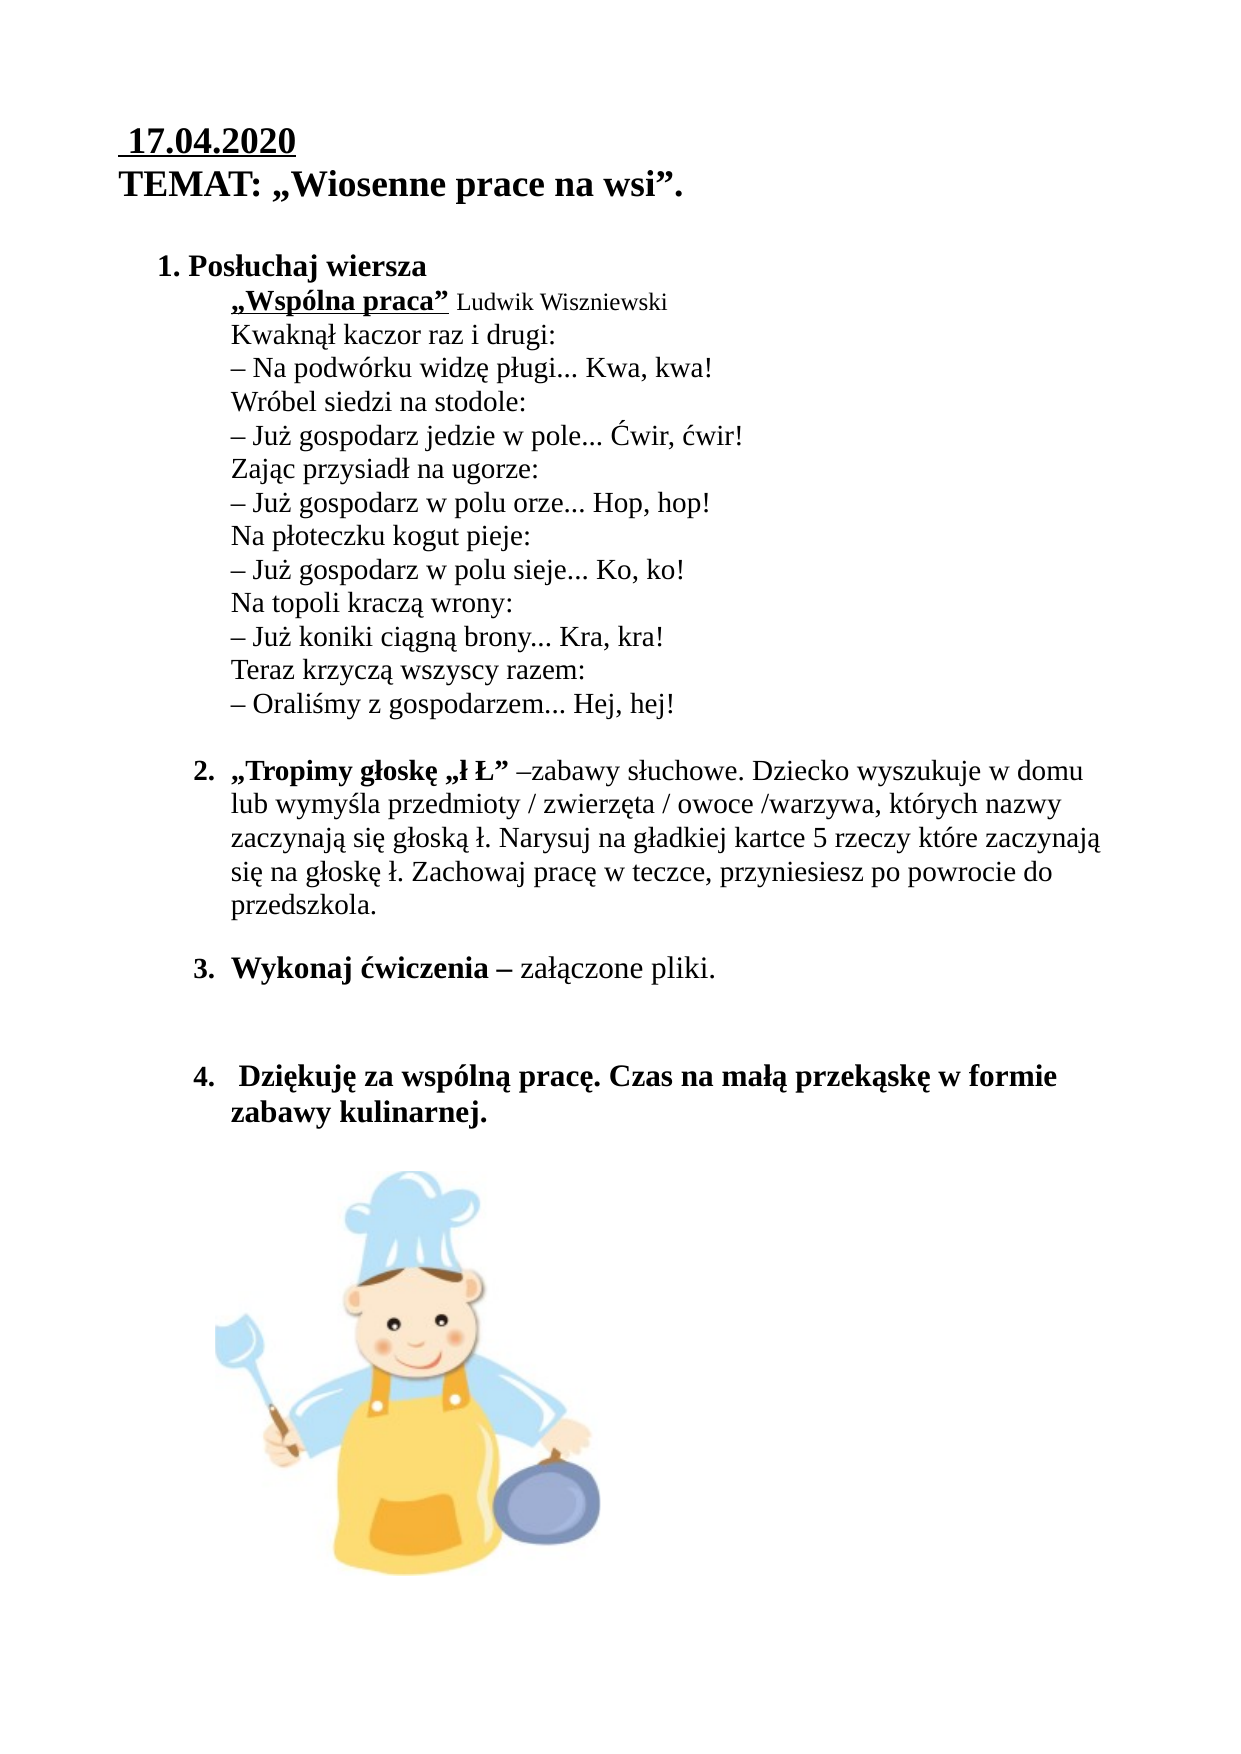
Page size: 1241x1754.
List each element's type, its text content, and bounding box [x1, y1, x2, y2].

text 1. Posłuchaj wiersza [118, 247, 1122, 283]
text TEMAT: „Wiosenne prace na wsi”. [118, 161, 1122, 204]
list Wykonaj ćwiczenia – załączone pliki. [193, 949, 1122, 985]
list „Tropimy głoskę „ł Ł” –zabawy słuchowe. Dziecko wyszukuje w domu lub wymyśla przedmioty / zwierzęta / owoce /warzywa, których nazwy zaczynają się głoską ł. Narysuj na gładkiej kartce 5 rzeczy które zaczynają się na głoskę ł. Zachowaj pracę w teczce, przyniesiesz po powrocie do przedszkola. [193, 753, 1122, 921]
picture [215, 1171, 601, 1576]
text 17.04.2020 [118, 118, 1122, 161]
list Dziękuję za wspólną pracę. Czas na małą przekąskę w formie zabawy kulinarnej. [193, 1057, 1122, 1129]
list „Wspólna praca” Ludwik Wiszniewski Kwaknął kaczor raz i drugi: – Na podwórku widzę pługi... Kwa, kwa! Wróbel siedzi na stodole: – Już gospodarz jedzie w pole... Ćwir, ćwir! Zając przysiadł na ugorze: – Już gospodarz w polu orze... Hop, hop! Na płoteczku kogut pieje: – Już gospodarz w polu sieje... Ko, ko! Na topoli kraczą wrony: – Już koniki ciągną brony... Kra, kra! Teraz krzyczą wszyscy razem: – Oraliśmy z gospodarzem... Hej, hej! [193, 283, 1122, 719]
